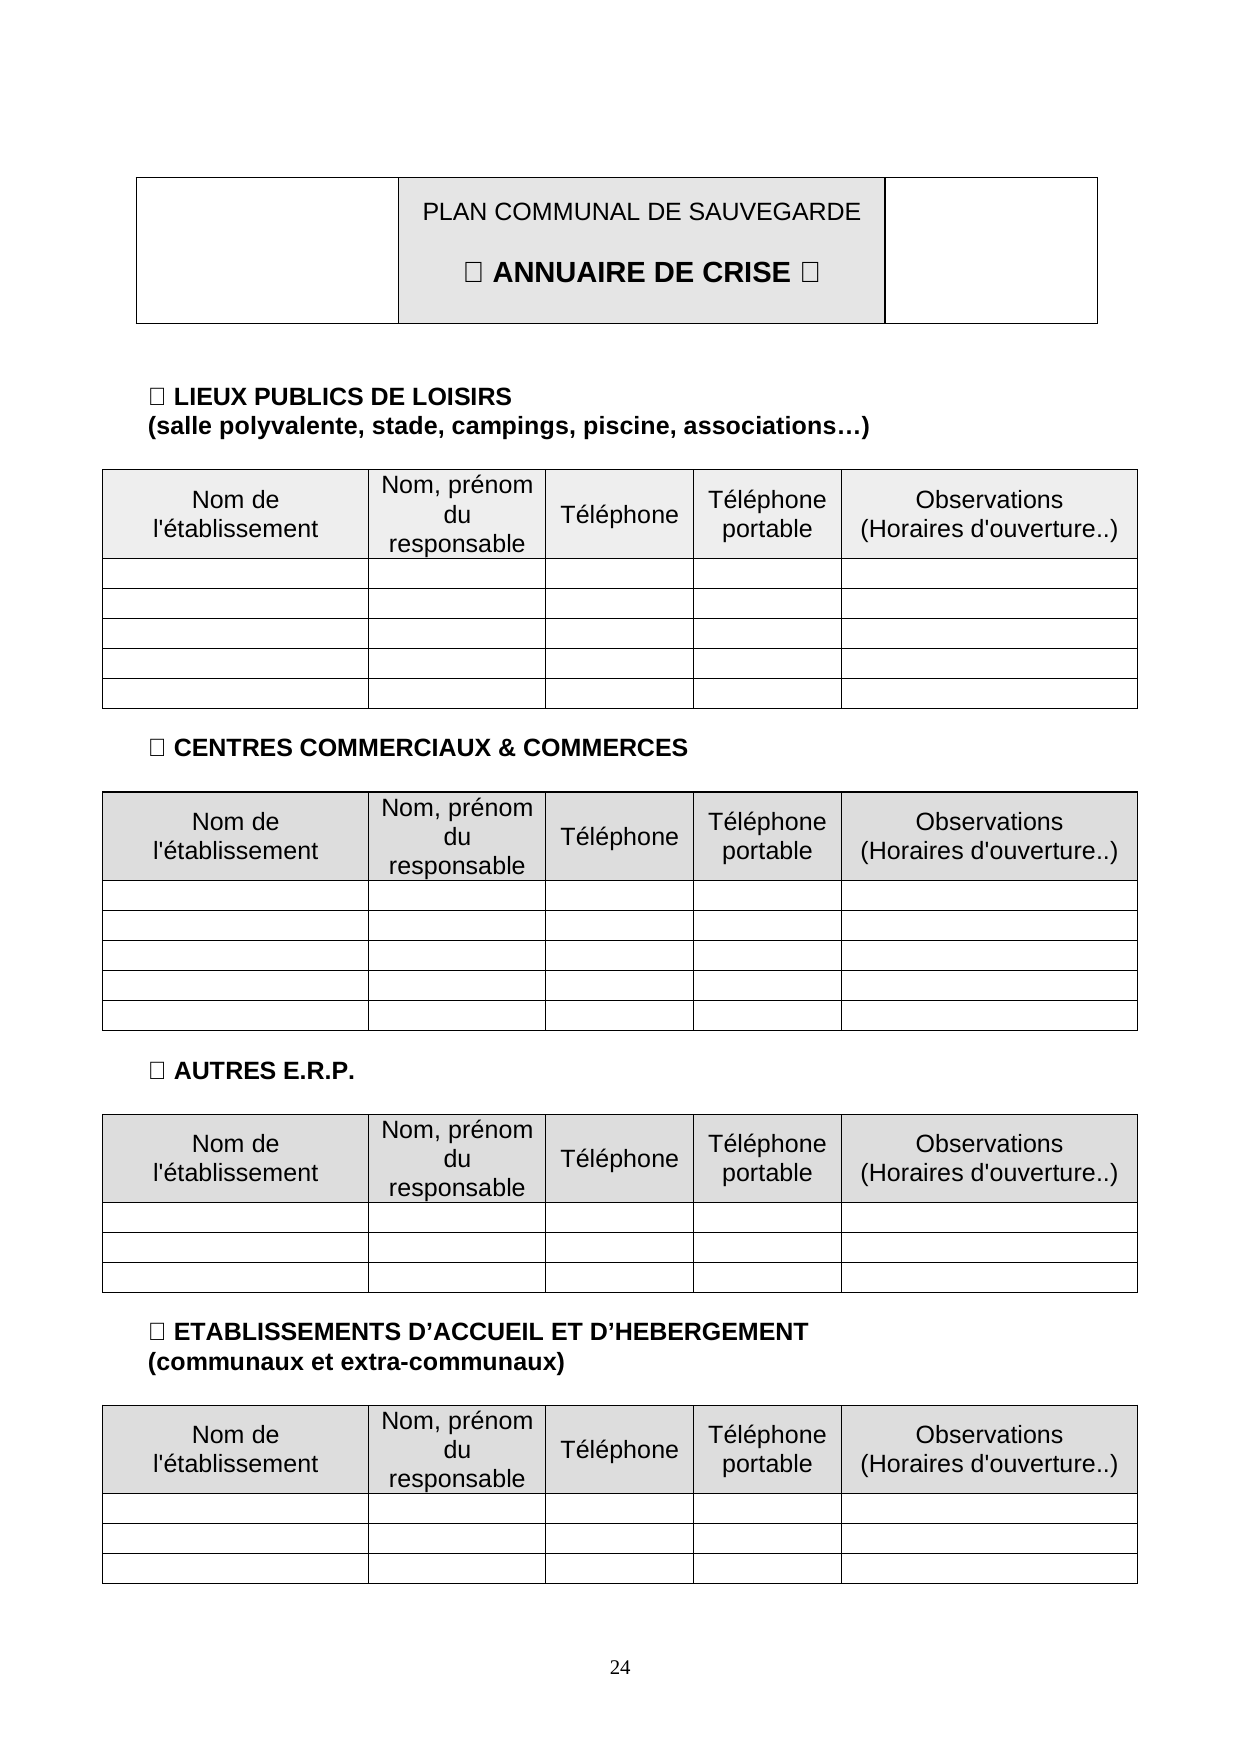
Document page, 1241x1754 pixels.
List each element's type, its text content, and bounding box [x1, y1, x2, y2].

table_cell [842, 1554, 1137, 1583]
table_header Observations (Horaires d'ouverture..) [842, 1406, 1137, 1493]
table_cell [369, 1001, 545, 1030]
table_cell [694, 589, 841, 618]
text (salle polyvalente, stade, campings, piscine, associations…) [148, 411, 1093, 440]
table_cell [103, 1494, 368, 1523]
table_header Nom de l'établissement [103, 1406, 368, 1493]
table_cell [842, 1524, 1137, 1553]
table_header Nom, prénom du responsable [369, 1406, 545, 1493]
table_cell [369, 1233, 545, 1262]
table_header Téléphone portable [694, 1406, 841, 1493]
table_header [137, 178, 398, 323]
table_cell [546, 971, 693, 1000]
table_cell [546, 1263, 693, 1292]
table_cell [103, 559, 368, 588]
table_cell [694, 971, 841, 1000]
table_cell [103, 881, 368, 910]
table_header Observations (Horaires d'ouverture..) [842, 1115, 1137, 1202]
table_cell [694, 619, 841, 648]
table_cell [842, 679, 1137, 708]
table_cell [103, 1524, 368, 1553]
table_cell [369, 679, 545, 708]
table_cell [694, 679, 841, 708]
table_header Nom de l'établissement [103, 1115, 368, 1202]
table_cell [842, 1494, 1137, 1523]
table_header Nom, prénom du responsable [369, 470, 545, 558]
table_cell [842, 649, 1137, 678]
table_cell [842, 911, 1137, 940]
table_cell [546, 1524, 693, 1553]
table_cell [546, 941, 693, 970]
table_header Téléphone portable [694, 470, 841, 558]
table_header Téléphone [546, 470, 693, 558]
table_cell [842, 1203, 1137, 1232]
subtitle  AUTRES E.R.P. [148, 1056, 1093, 1084]
table_cell [369, 941, 545, 970]
table_cell [546, 881, 693, 910]
table_header Nom de l'établissement [103, 793, 368, 880]
table_cell [546, 1203, 693, 1232]
table_cell [103, 1203, 368, 1232]
table_cell [546, 559, 693, 588]
table_cell [694, 1233, 841, 1262]
table_header Téléphone portable [694, 1115, 841, 1202]
table_cell [546, 1554, 693, 1583]
table_cell [369, 1203, 545, 1232]
table_header Téléphone portable [694, 793, 841, 880]
table_cell [842, 971, 1137, 1000]
table_cell [842, 941, 1137, 970]
table_header Observations (Horaires d'ouverture..) [842, 793, 1137, 880]
table_header Téléphone [546, 793, 693, 880]
table_cell [842, 559, 1137, 588]
table_cell [694, 1524, 841, 1553]
table_cell [694, 1203, 841, 1232]
table_header [886, 178, 1097, 323]
table_cell [546, 649, 693, 678]
table_header Observations (Horaires d'ouverture..) [842, 470, 1137, 558]
table_cell [369, 559, 545, 588]
table_cell [842, 881, 1137, 910]
table_cell [694, 881, 841, 910]
table_cell [546, 911, 693, 940]
table_header [104, 177, 136, 323]
table_cell [103, 1001, 368, 1030]
table_header Nom de l'établissement [103, 470, 368, 558]
subtitle  CENTRES COMMERCIAUX & COMMERCES [148, 733, 1093, 762]
table_cell [694, 1494, 841, 1523]
table_cell [694, 559, 841, 588]
table_header [1098, 177, 1105, 323]
table_cell [842, 1001, 1137, 1030]
table_cell [369, 589, 545, 618]
table_cell [369, 1494, 545, 1523]
table_cell [546, 1233, 693, 1262]
table_header Téléphone [546, 1406, 693, 1493]
table_cell [369, 971, 545, 1000]
table_cell [369, 649, 545, 678]
table_cell [546, 589, 693, 618]
table_cell [842, 589, 1137, 618]
table_cell [842, 1233, 1137, 1262]
table_cell [103, 971, 368, 1000]
subtitle  ETABLISSEMENTS D’ACCUEIL ET D’HEBERGEMENT [148, 1317, 1093, 1346]
table_header Nom, prénom du responsable [369, 793, 545, 880]
table_cell [694, 911, 841, 940]
table_cell [546, 679, 693, 708]
table_cell [546, 619, 693, 648]
table_cell [103, 679, 368, 708]
subtitle  LIEUX PUBLICS DE LOISIRS [148, 382, 1093, 411]
table_cell [694, 649, 841, 678]
table_cell [103, 1263, 368, 1292]
text (communaux et extra-communaux) [148, 1346, 1093, 1375]
table_cell [694, 941, 841, 970]
table_cell [103, 941, 368, 970]
table_cell [103, 1233, 368, 1262]
table_cell [103, 619, 368, 648]
table_cell [842, 1263, 1137, 1292]
table_cell [546, 1001, 693, 1030]
table_header PLAN COMMUNAL DE SAUVEGARDE  ANNUAIRE DE CRISE  [399, 178, 884, 323]
table_header Téléphone [546, 1115, 693, 1202]
table_cell [694, 1263, 841, 1292]
table_cell [369, 1263, 545, 1292]
table_cell [103, 589, 368, 618]
table_cell [103, 649, 368, 678]
table_cell [369, 619, 545, 648]
table_cell [694, 1554, 841, 1583]
table_cell [369, 881, 545, 910]
table_header Nom, prénom du responsable [369, 1115, 545, 1202]
table_cell [103, 911, 368, 940]
table_cell [103, 1554, 368, 1583]
table_cell [369, 1554, 545, 1583]
table_cell [369, 911, 545, 940]
table_cell [369, 1524, 545, 1553]
table_cell [694, 1001, 841, 1030]
table_cell [842, 619, 1137, 648]
table_cell [546, 1494, 693, 1523]
